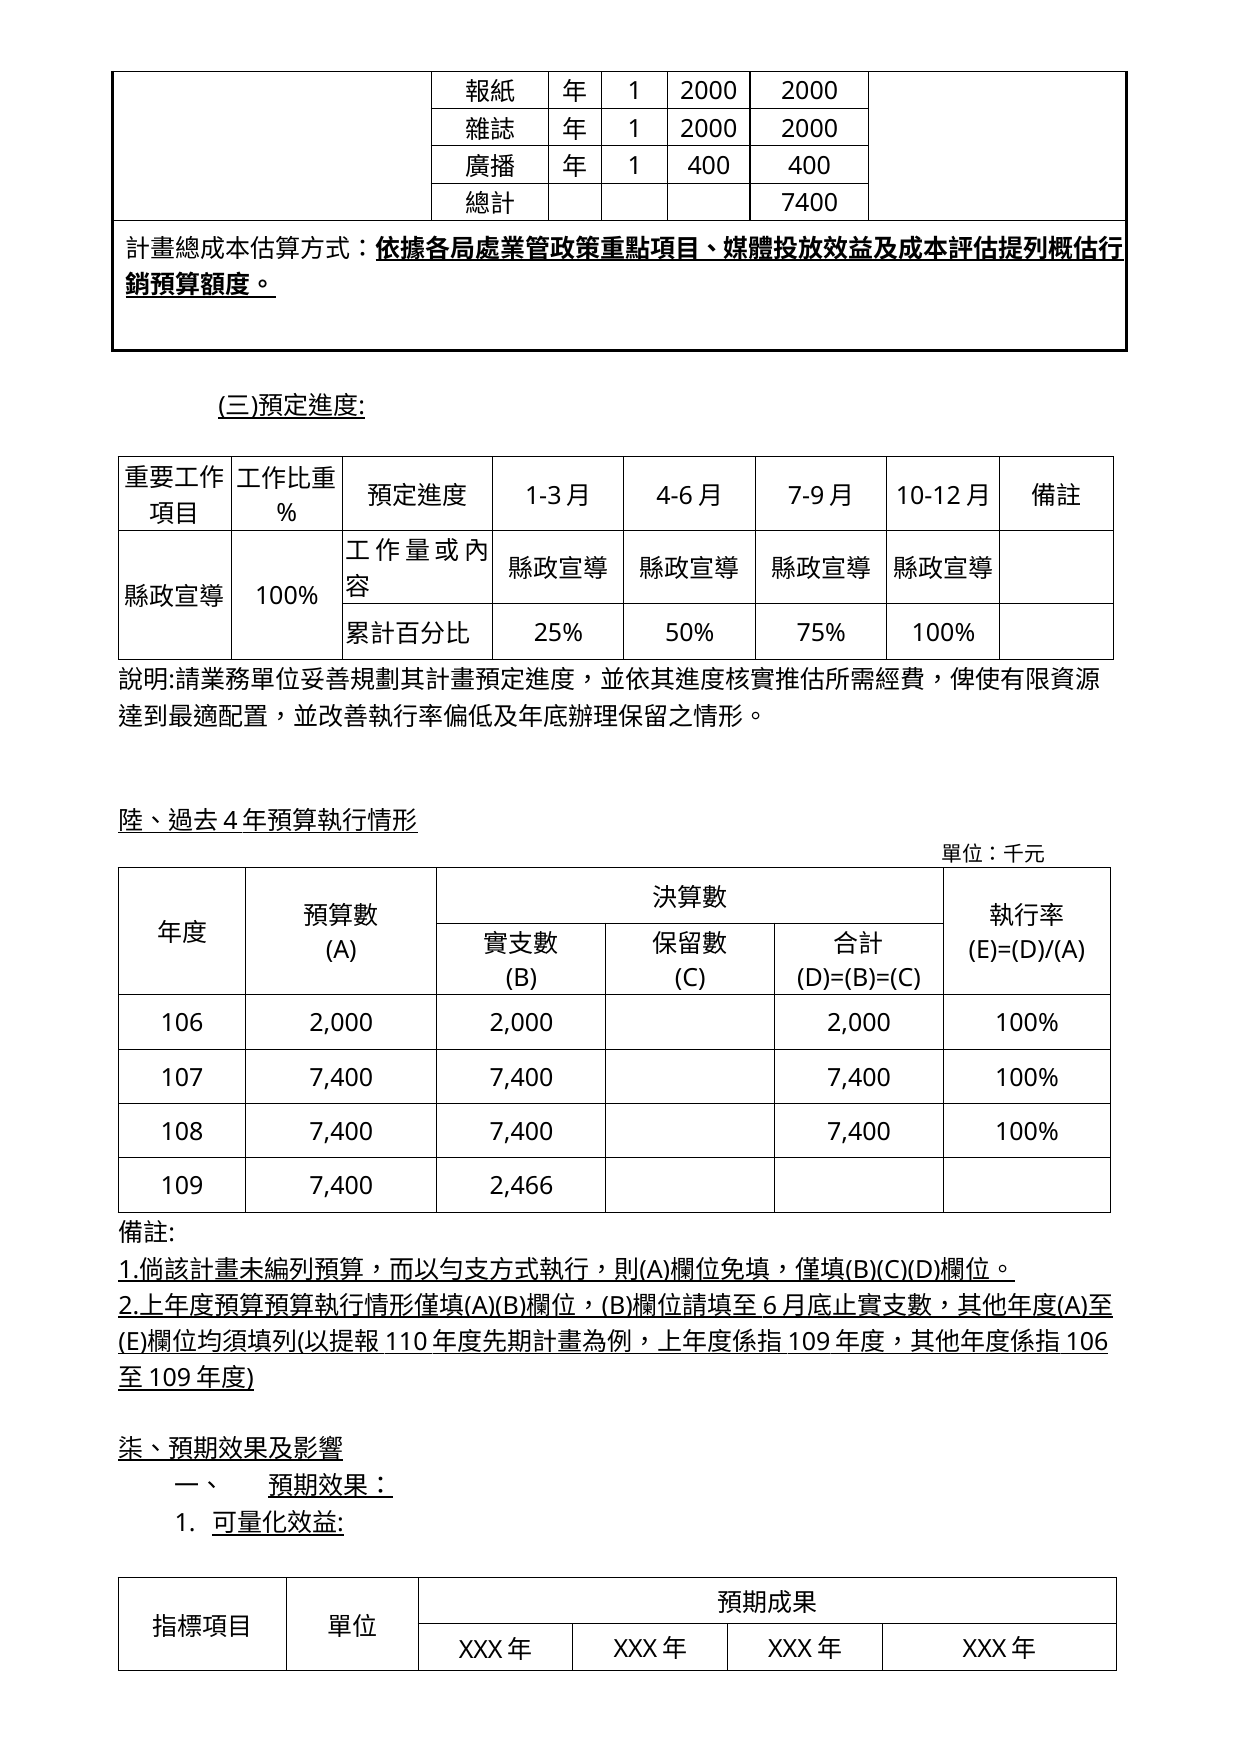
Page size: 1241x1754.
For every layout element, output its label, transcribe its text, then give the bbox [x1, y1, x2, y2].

table_cell 2,466 [437, 1158, 605, 1212]
table_header 預定進度 [343, 457, 492, 529]
table_cell XXX年 [573, 1624, 727, 1670]
text 說明:請業務單位妥善規劃其計畫預定進度，並依其進度核實推估所需經費，俾使有限資源達到最適配置，並改善執行率偏低及年底辦理保留之情形。 [118, 660, 1122, 732]
table_cell 108 [119, 1104, 245, 1157]
text 備註: [118, 1213, 1122, 1249]
table_cell [549, 184, 601, 220]
table_cell 廣播 [432, 146, 548, 183]
table_cell 7,400 [246, 1158, 436, 1212]
table_cell 100% [944, 1050, 1110, 1103]
table_header 指標項目 [119, 1578, 286, 1670]
table_cell XXX年 [883, 1624, 1116, 1670]
table_cell 7,400 [437, 1050, 605, 1103]
text 2.上年度預算預算執行情形僅填(A)(B)欄位，(B)欄位請填至6月底止實支數，其他年度(A)至(E)欄位均須填列(以提報110年度先期計畫為例，上年度係指109年度，其他年度係指106至109年度) [118, 1285, 1122, 1394]
table_cell 計畫總成本估算方式：依據各局處業管政策重點項目、媒體投放效益及成本評估提列概估行銷預算額度。 [114, 221, 1125, 348]
table_cell [602, 184, 667, 220]
table_cell 7,400 [437, 1104, 605, 1157]
table_cell [1000, 531, 1113, 603]
table_cell 2000 [751, 109, 868, 145]
table_header 單位 [287, 1578, 418, 1670]
table_cell 106 [119, 995, 245, 1048]
table_cell [606, 995, 774, 1048]
table_header 10-12月 [887, 457, 999, 529]
table_cell 保留數 (C) [606, 924, 774, 994]
table_cell 2000 [751, 72, 868, 108]
table_cell 1 [602, 72, 667, 108]
table_header 1-3月 [493, 457, 623, 529]
table_cell 2,000 [775, 995, 943, 1048]
table_cell 7,400 [246, 1104, 436, 1157]
table_cell 報紙 [432, 72, 548, 108]
table_header 重要工作項目 [119, 457, 231, 529]
table_cell 雜誌 [432, 109, 548, 145]
table_cell 7,400 [775, 1104, 943, 1157]
table_header 年度 [119, 868, 245, 994]
list 預期效果： [174, 1464, 1122, 1502]
table_cell 縣政宣導 [756, 531, 886, 603]
table_cell 7,400 [775, 1050, 943, 1103]
table_cell 100% [944, 1104, 1110, 1157]
table_cell [606, 1050, 774, 1103]
table_header 預算數 (A) [246, 868, 436, 994]
table_cell 縣政宣導 [887, 531, 999, 603]
table_cell 107 [119, 1050, 245, 1103]
table_header 決算數 [437, 868, 943, 923]
table_cell 年 [549, 146, 601, 183]
table_cell 縣政宣導 [624, 531, 755, 603]
table_header 工作比重% [232, 457, 342, 529]
table_cell 2,000 [246, 995, 436, 1048]
text 單位：千元 [118, 837, 1122, 867]
table_cell 2,000 [437, 995, 605, 1048]
table_cell 7400 [751, 184, 868, 220]
table_cell 109 [119, 1158, 245, 1212]
table_cell 400 [751, 146, 868, 183]
table_cell 合計 (D)=(B)=(C) [775, 924, 943, 994]
table_cell XXX年 [419, 1624, 572, 1670]
table_cell 年 [549, 109, 601, 145]
table_cell 100% [944, 995, 1110, 1048]
table_cell [944, 1158, 1110, 1212]
table_header 7-9月 [756, 457, 886, 529]
table_cell 75% [756, 604, 886, 659]
table_header 4-6月 [624, 457, 755, 529]
table_cell 100% [887, 604, 999, 659]
table_cell 總計 [432, 184, 548, 220]
table_cell 400 [668, 146, 749, 183]
table_cell [114, 72, 431, 220]
text 柒、預期效果及影響 [118, 1428, 1122, 1464]
table_header 預期成果 [419, 1578, 1116, 1623]
table_cell XXX年 [728, 1624, 882, 1670]
table_cell 工作量或內容 [343, 531, 492, 603]
table_cell [606, 1104, 774, 1157]
table_cell 實支數 (B) [437, 924, 605, 994]
table_cell 2000 [668, 109, 749, 145]
table_cell [1000, 604, 1113, 659]
table_cell 2000 [668, 72, 749, 108]
table_cell [668, 184, 749, 220]
table_cell 累計百分比 [343, 604, 492, 659]
table_cell [775, 1158, 943, 1212]
table_cell [869, 72, 1125, 220]
table_cell 縣政宣導 [493, 531, 623, 603]
table_cell 50% [624, 604, 755, 659]
table_cell 100% [232, 531, 342, 659]
table_cell 25% [493, 604, 623, 659]
table_cell 1 [602, 109, 667, 145]
table_cell 年 [549, 72, 601, 108]
table_cell 1 [602, 146, 667, 183]
table_cell 7,400 [246, 1050, 436, 1103]
table_cell 縣政宣導 [119, 531, 231, 659]
table_header 執行率(E)=(D)/(A) [944, 868, 1110, 994]
text 陸、過去4年預算執行情形 [118, 801, 1122, 837]
text 1.倘該計畫未編列預算，而以勻支方式執行，則(A)欄位免填，僅填(B)(C)(D)欄位。 [118, 1249, 1122, 1285]
list 可量化效益: [174, 1502, 1122, 1539]
table_cell [606, 1158, 774, 1212]
text (三)預定進度: [118, 386, 1122, 422]
table_header 備註 [1000, 457, 1113, 529]
